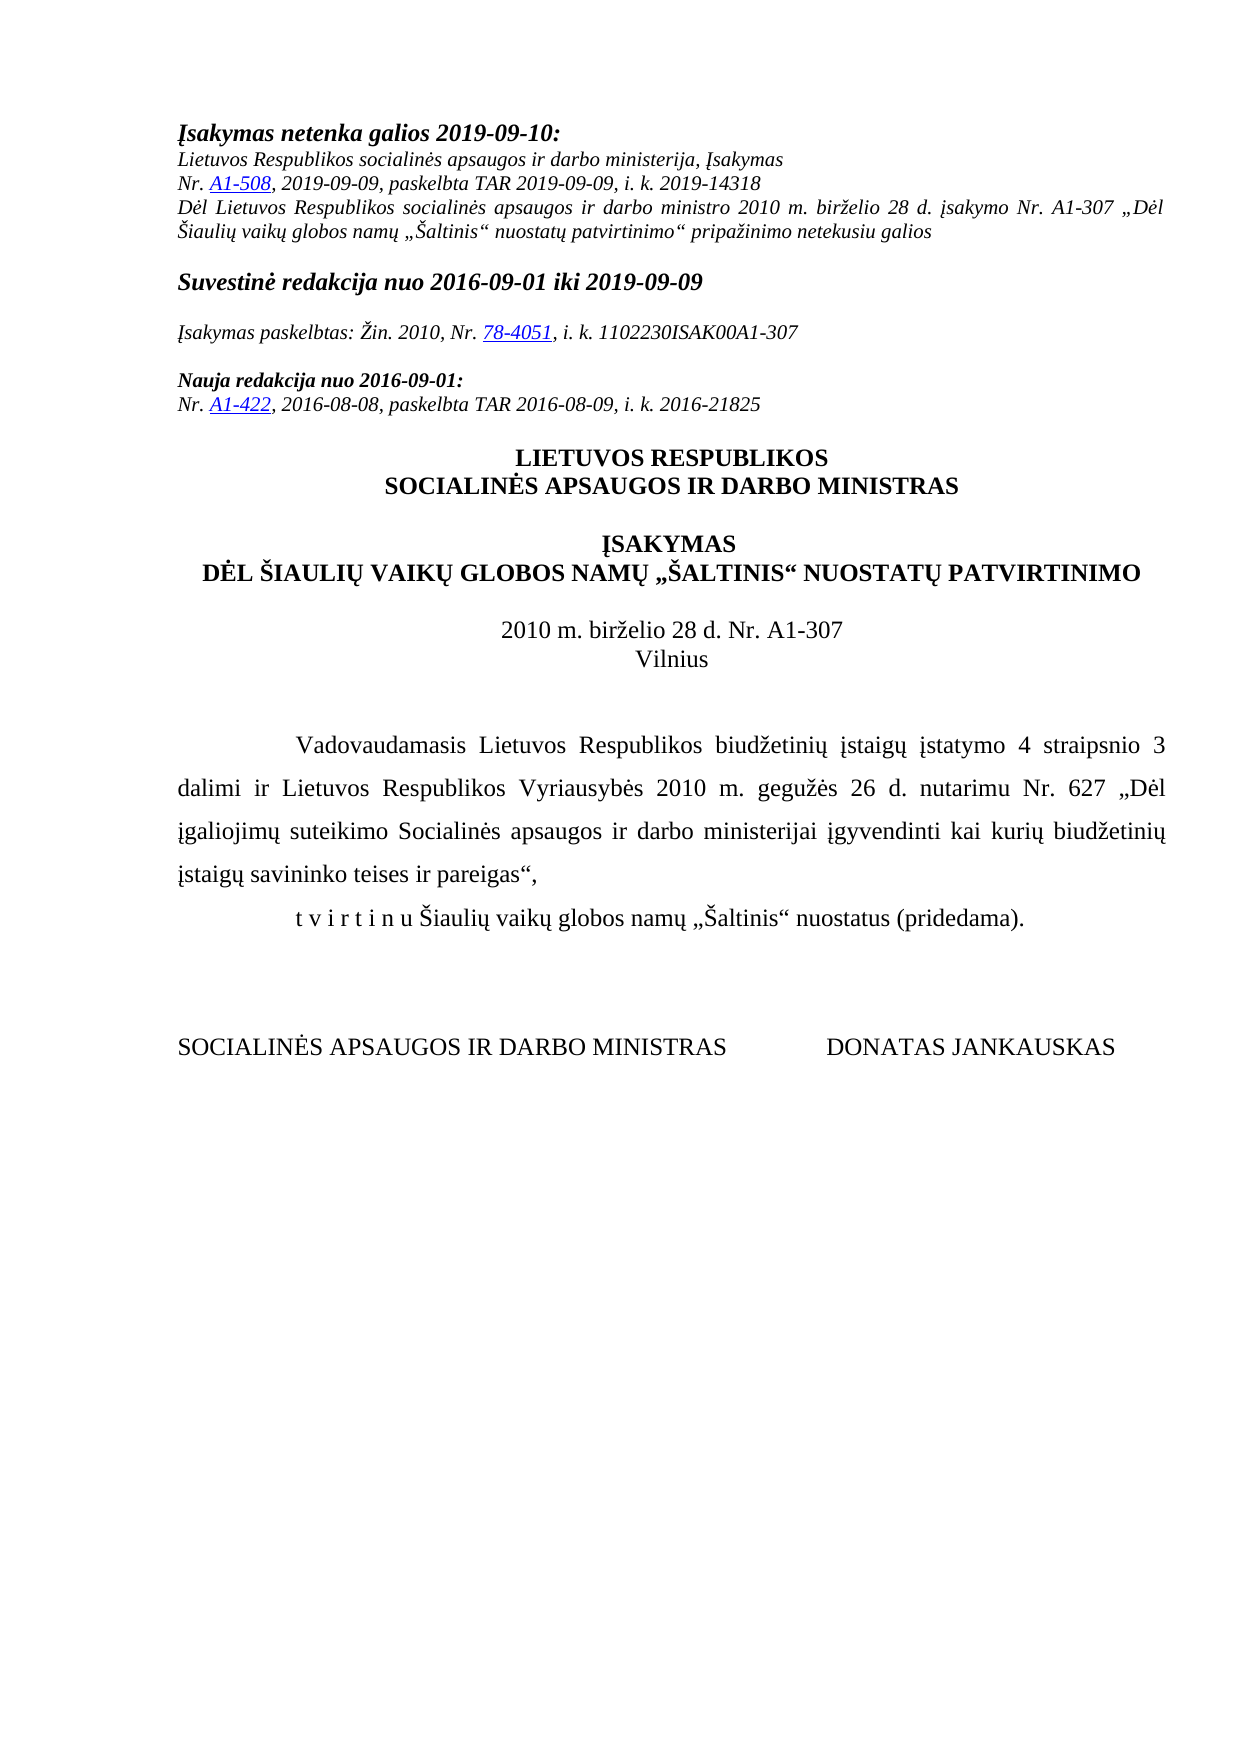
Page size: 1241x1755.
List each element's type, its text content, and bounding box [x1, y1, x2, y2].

text LIETUVOS RESPUBLIKOS [177, 443, 1166, 471]
text 2010 m. birželio 28 d. Nr. A1-307 [177, 615, 1166, 644]
text socialinės apsaugos ir darbo ministras Donatas Jankauskas [177, 1032, 1166, 1061]
text Dėl Lietuvos Respublikos socialinės apsaugos ir darbo ministro 2010 m. birželio 28 d. įsakymo Nr. A1-307 „Dėl Šiaulių vaikų globos namų „Šaltinis“ nuostatų patvirtinimo“ pripažinimo netekusiu galios [177, 195, 1166, 243]
text ĮSAKYMAS [177, 529, 1166, 558]
text Nauja redakcija nuo 2016-09-01: [177, 368, 1166, 392]
text Įsakymas netenka galios 2019-09-10: [177, 118, 1166, 147]
text t v i r t i n u Šiaulių vaikų globos namų „Šaltinis“ nuostatus (pridedama). [177, 903, 1166, 931]
text Vilnius [177, 644, 1166, 673]
text Nr. A1-508, 2019-09-09, paskelbta TAR 2019-09-09, i. k. 2019-14318 [177, 171, 1166, 195]
text Vadovaudamasis Lietuvos Respublikos biudžetinių įstaigų įstatymo 4 straipsnio 3 dalimi ir Lietuvos Respublikos Vyriausybės 2010 m. gegužės 26 d. nutarimu Nr. 627 „Dėl įgaliojimų suteikimo Socialinės apsaugos ir darbo ministerijai įgyvendinti kai kurių biudžetinių įstaigų savininko teises ir pareigas“, [177, 730, 1166, 888]
text Įsakymas paskelbtas: Žin. 2010, Nr. 78-4051, i. k. 1102230ISAK00A1-307 [177, 320, 1166, 344]
text Lietuvos Respublikos socialinės apsaugos ir darbo ministerija, Įsakymas [177, 147, 1166, 171]
text Nr. A1-422, 2016-08-08, paskelbta TAR 2016-08-09, i. k. 2016-21825 [177, 392, 1166, 416]
text SOCIALINĖS APSAUGOS IR DARBO MINISTRAS [177, 471, 1166, 500]
text DĖL ŠIAULIŲ VAIKŲ GLOBOS NAMŲ „ŠALTINIS“ NUOSTATŲ PATVIRTINIMO [177, 558, 1166, 586]
text Suvestinė redakcija nuo 2016-09-01 iki 2019-09-09 [177, 267, 1166, 296]
